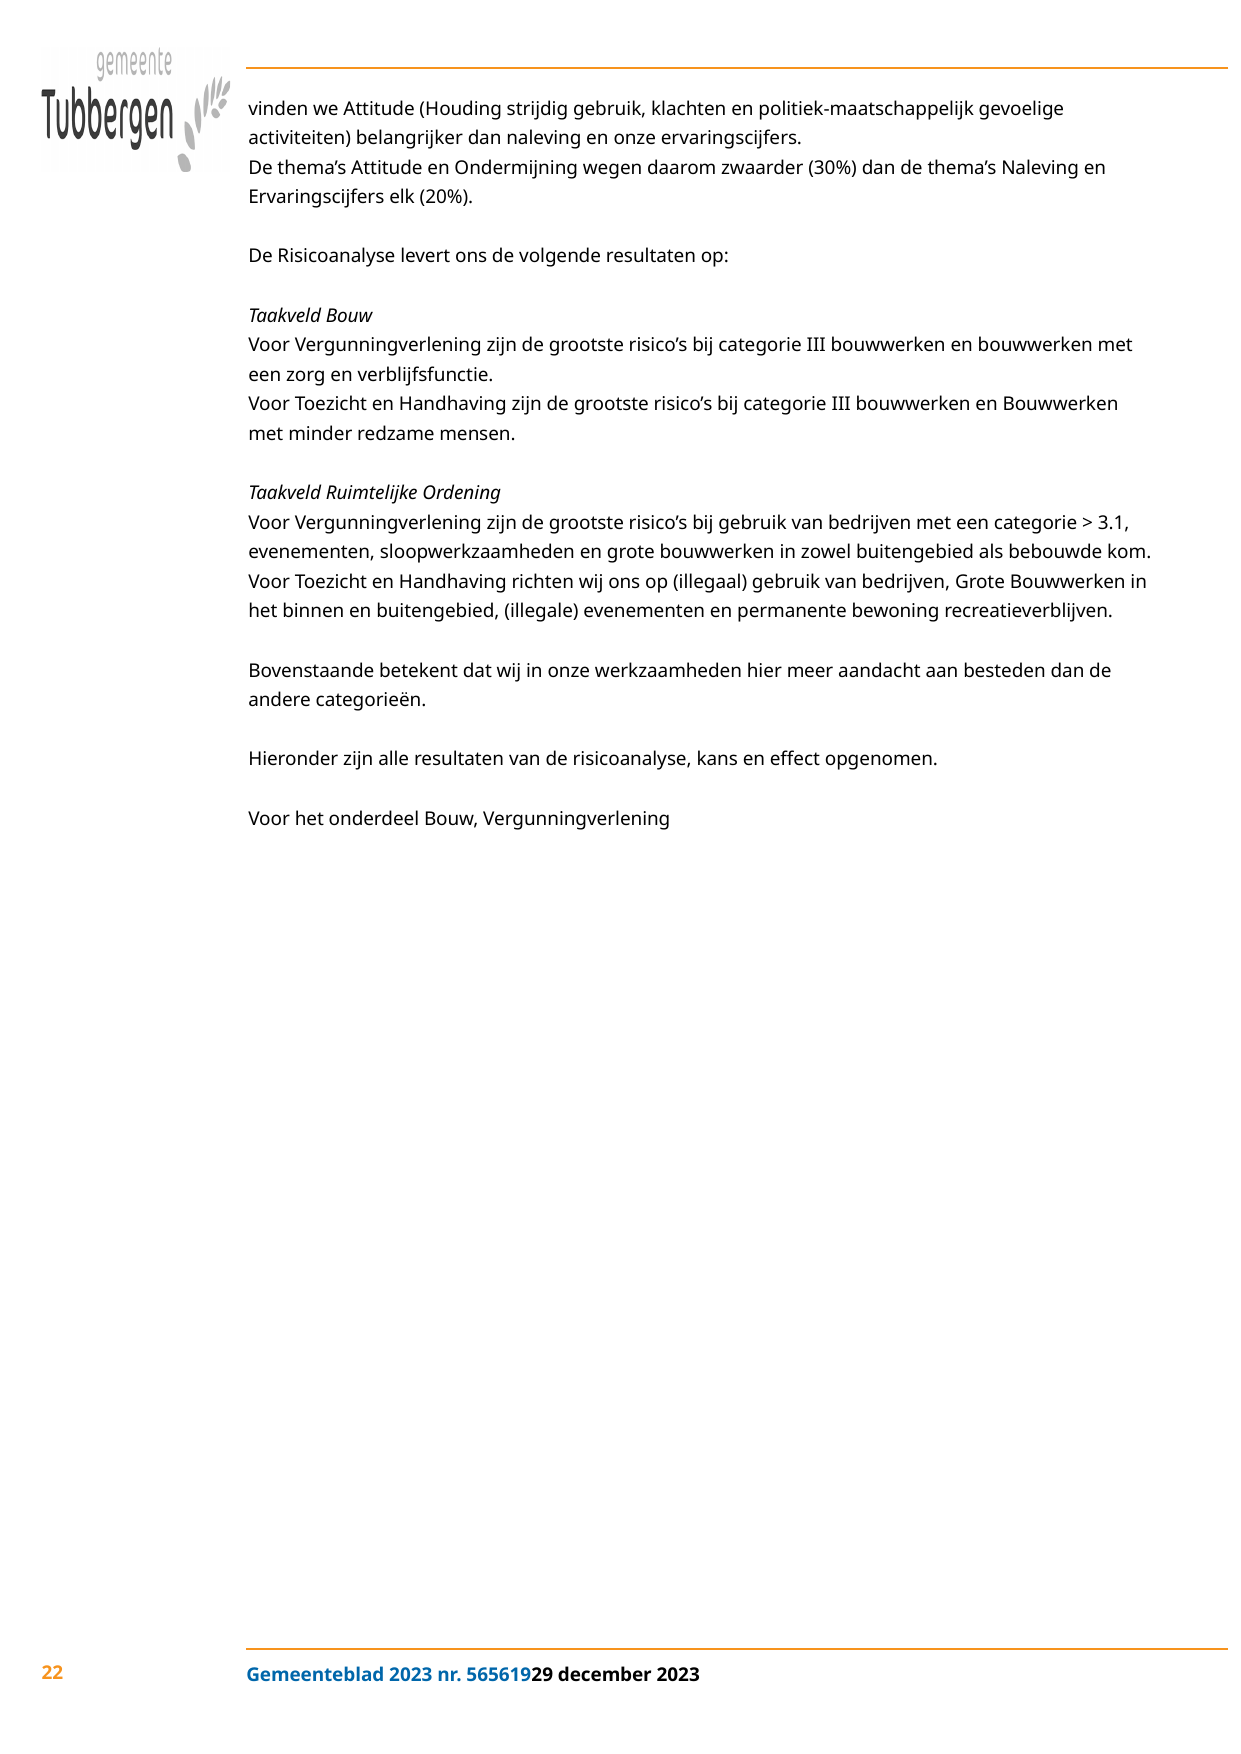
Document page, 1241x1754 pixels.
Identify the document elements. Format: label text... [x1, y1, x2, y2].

text De thema’s Attitude en Ondermijning wegen daarom zwaarder (30%) dan de thema’s Naleving en Ervaringscijfers elk (20%). [248, 154, 1152, 209]
text Voor het onderdeel Bouw, Vergunningverlening [248, 805, 1152, 831]
text Voor Vergunningverlening zijn de grootste risico’s bij gebruik van bedrijven met een categorie > 3.1, evenementen, sloopwerkzaamheden en grote bouwwerken in zowel buitengebied als bebouwde kom. [248, 509, 1152, 564]
picture [41, 47, 231, 172]
text Hieronder zijn alle resultaten van de risicoanalyse, kans en effect opgenomen. [248, 746, 1152, 771]
text De Risicoanalyse levert ons de volgende resultaten op: [248, 243, 1152, 268]
text Bovenstaande betekent dat wij in onze werkzaamheden hier meer aandacht aan besteden dan de andere categorieën. [248, 657, 1152, 712]
text Voor Vergunningverlening zijn de grootste risico’s bij categorie III bouwwerken en bouwwerken met een zorg en verblijfsfunctie. [248, 331, 1152, 387]
text Taakveld Ruimtelijke Ordening [248, 479, 1152, 505]
text Voor Toezicht en Handhaving richten wij ons op (illegaal) gebruik van bedrijven, Grote Bouwwerken in het binnen en buitengebied, (illegale) evenementen en permanente bewoning recreatieverblijven. [248, 568, 1152, 623]
text Voor Toezicht en Handhaving zijn de grootste risico’s bij categorie III bouwwerken en Bouwwerken met minder redzame mensen. [248, 391, 1152, 446]
text vinden we Attitude (Houding strijdig gebruik, klachten en politiek-maatschappelijk gevoelige activiteiten) belangrijker dan naleving en onze ervaringscijfers. [248, 95, 1152, 150]
text Taakveld Bouw [248, 302, 1152, 328]
